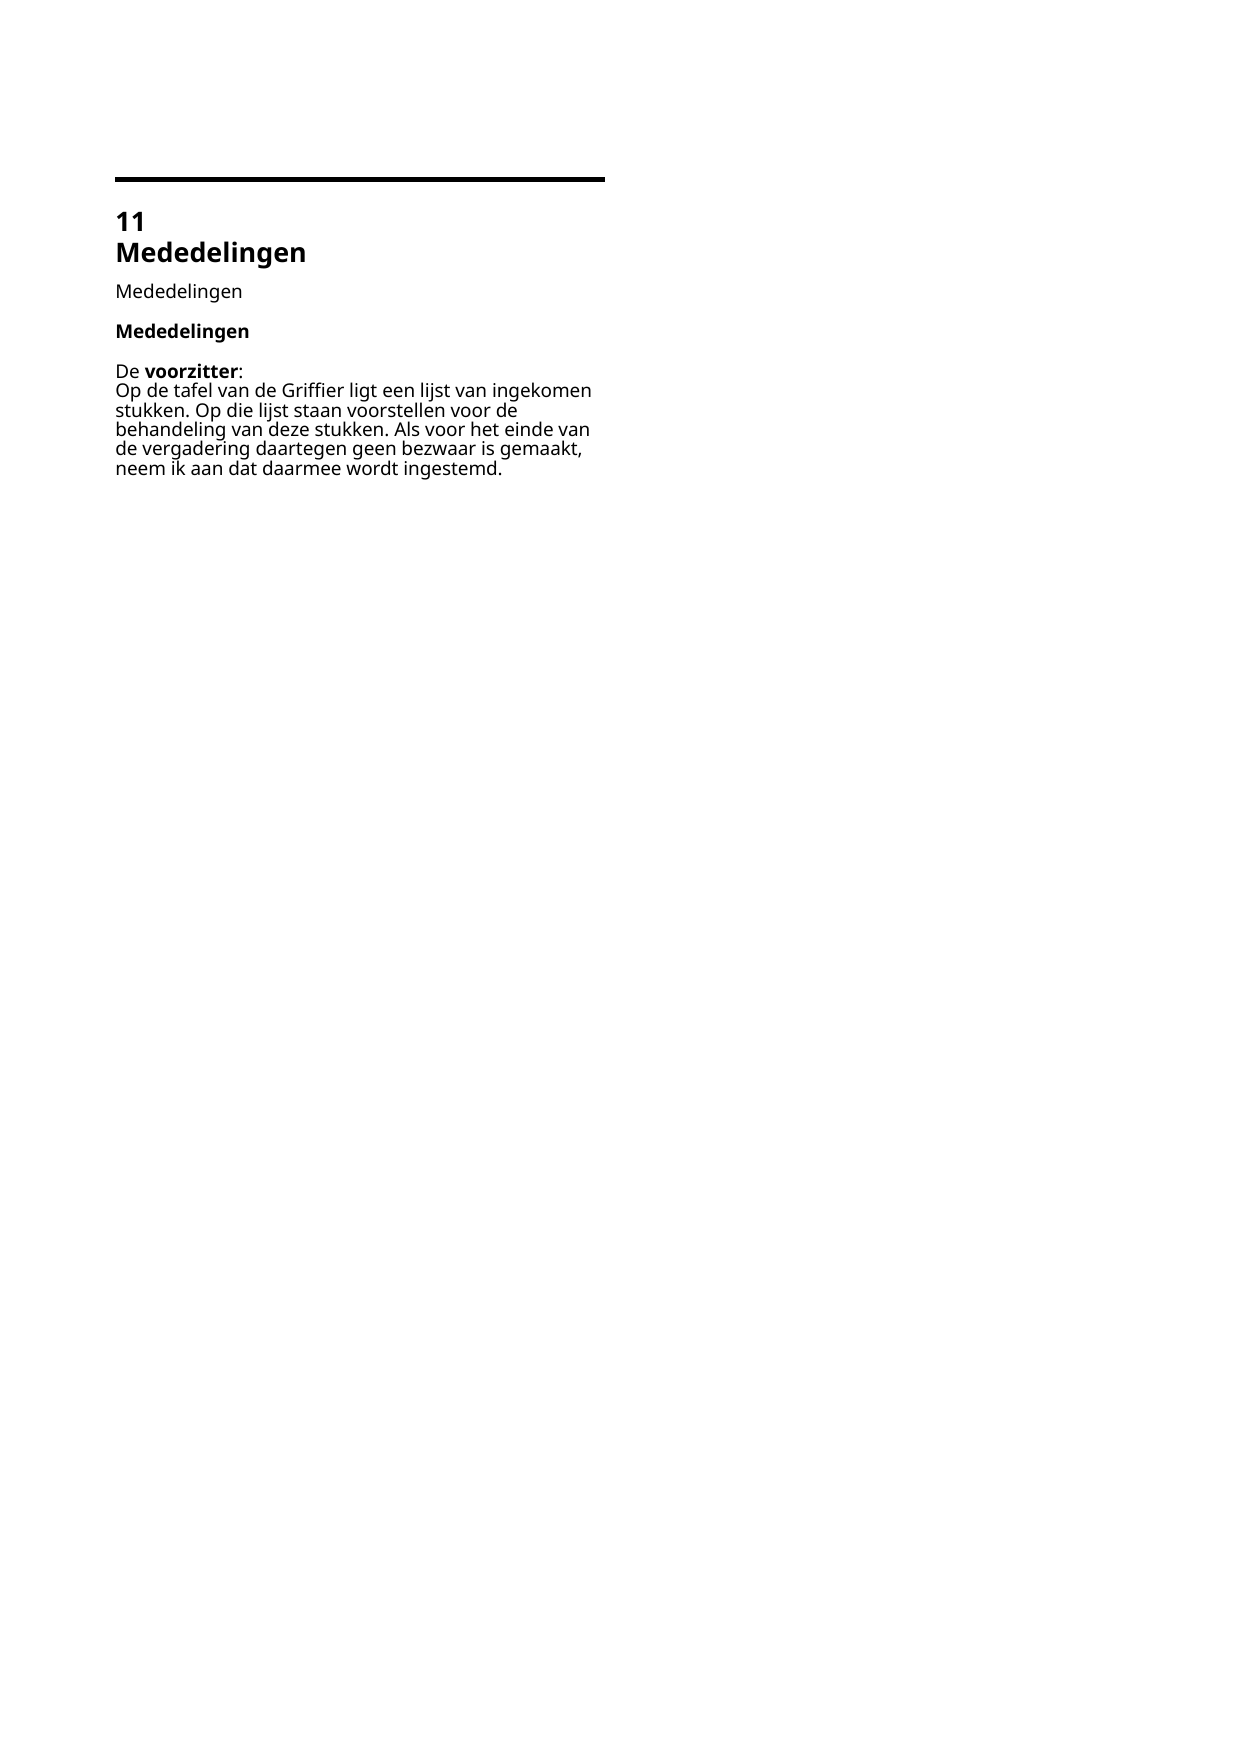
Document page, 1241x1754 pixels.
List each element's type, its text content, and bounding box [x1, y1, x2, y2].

text De voorzitter: [115, 363, 605, 382]
text Mededelingen [115, 323, 605, 342]
text Mededelingen [115, 239, 605, 283]
text Op de tafel van de Griffier ligt een lijst van ingekomen stukken. Op die lijst staan voorstellen voor de behandeling van deze stukken. Als voor het einde van de vergadering daartegen geen bezwaar is gemaakt, neem ik aan dat daarmee wordt ingestemd. [115, 382, 605, 479]
text 11 [115, 203, 605, 239]
text Mededelingen [115, 283, 605, 302]
